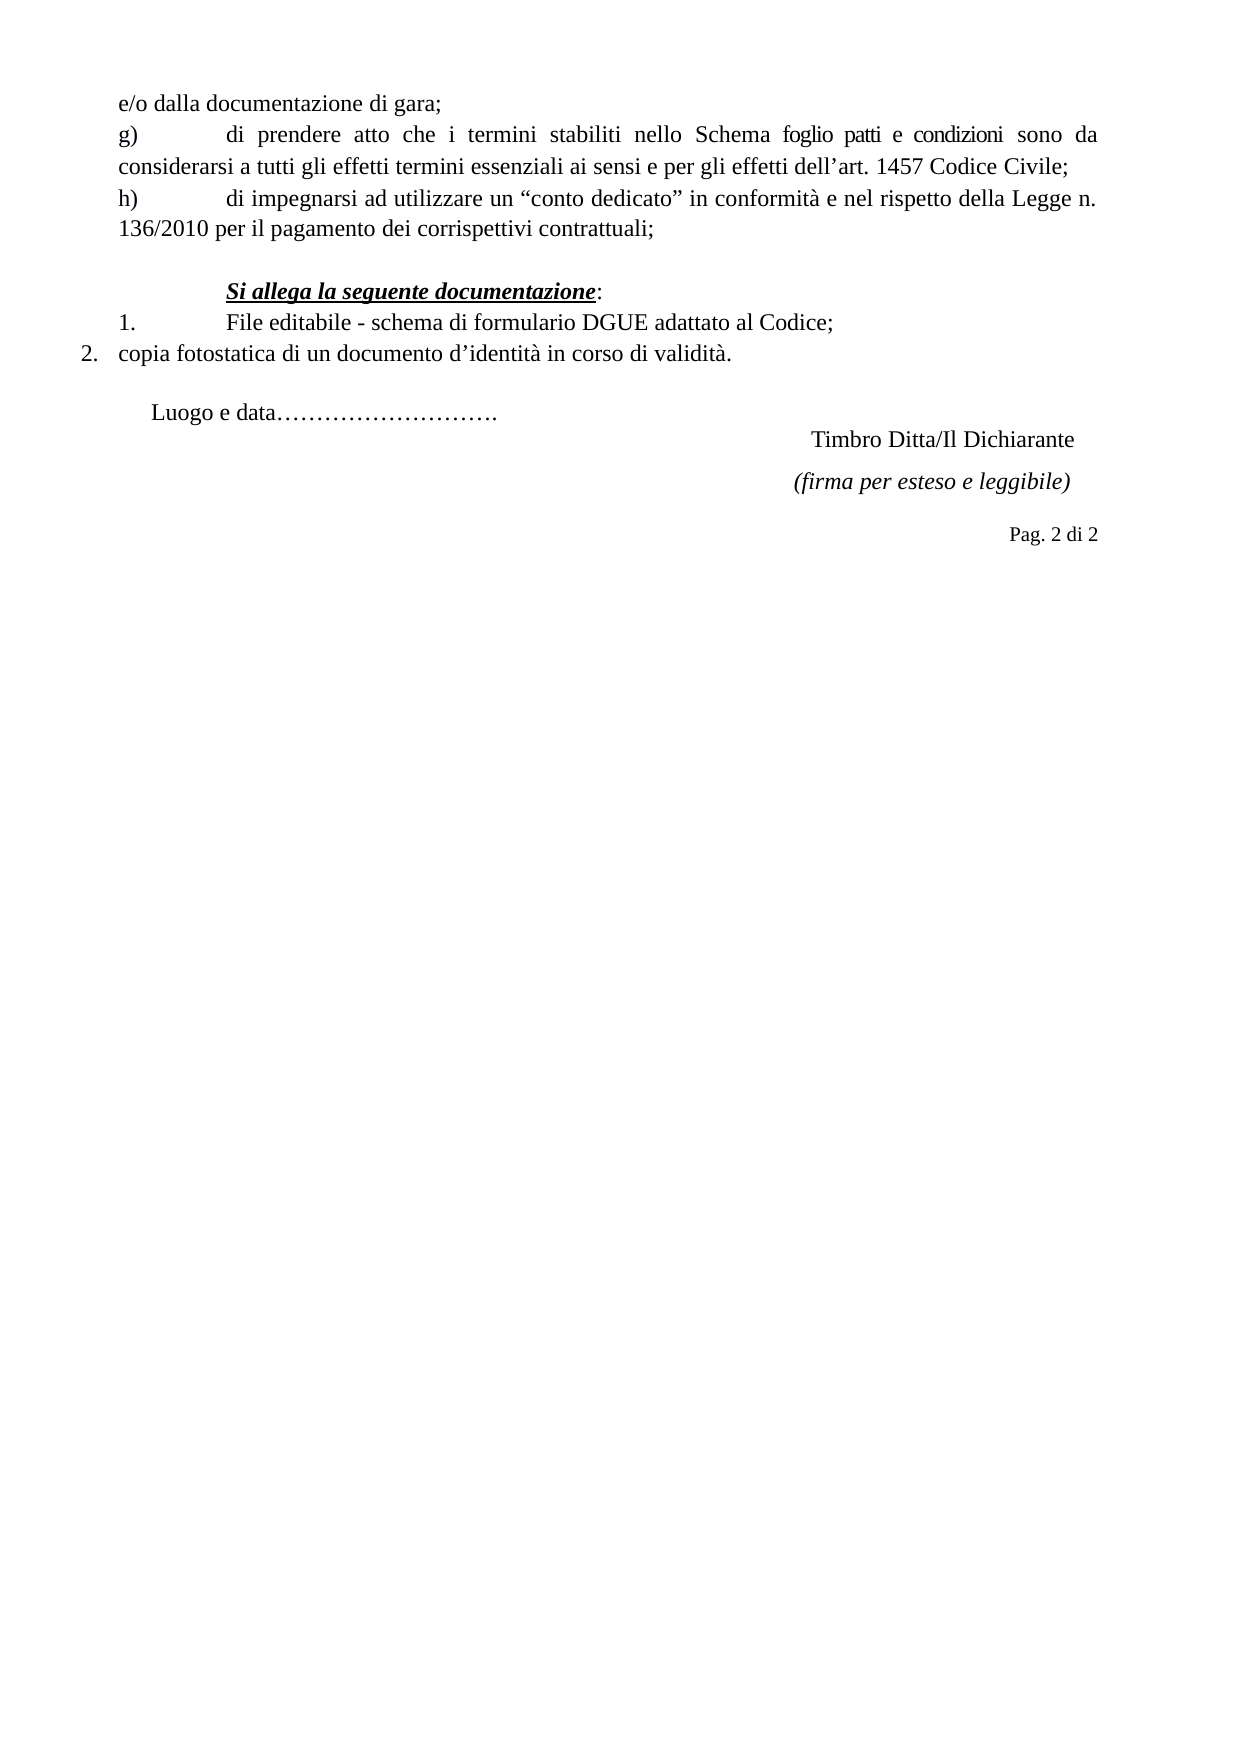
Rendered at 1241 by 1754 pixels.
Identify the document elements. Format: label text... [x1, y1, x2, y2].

list File editabile - schema di formulario DGUE adattato al Codice; [118, 308, 1097, 336]
text Timbro Ditta/Il Dichiarante [811, 426, 1122, 453]
list copia fotostatica di un documento d’identità in corso di validità. [81, 339, 1122, 367]
list e/o dalla documentazione di gara; [118, 89, 1098, 116]
text Luogo e data………………………. [151, 398, 1122, 426]
text Si allega la seguente documentazione: [226, 277, 1122, 304]
text Pag. 2 di 2 [118, 522, 1098, 546]
text (firma per esteso e leggibile) [793, 470, 1122, 495]
list di prendere atto che i termini stabiliti nello Schema foglio patti e condizioni sono da considerarsi a tutti gli effetti termini essenziali ai sensi e per gli effetti dell’art. 1457 Codice Civile; [118, 120, 1098, 179]
list di impegnarsi ad utilizzare un “conto dedicato” in conformità e nel rispetto della Legge n. 136/2010 per il pagamento dei corrispettivi contrattuali; [118, 184, 1098, 242]
